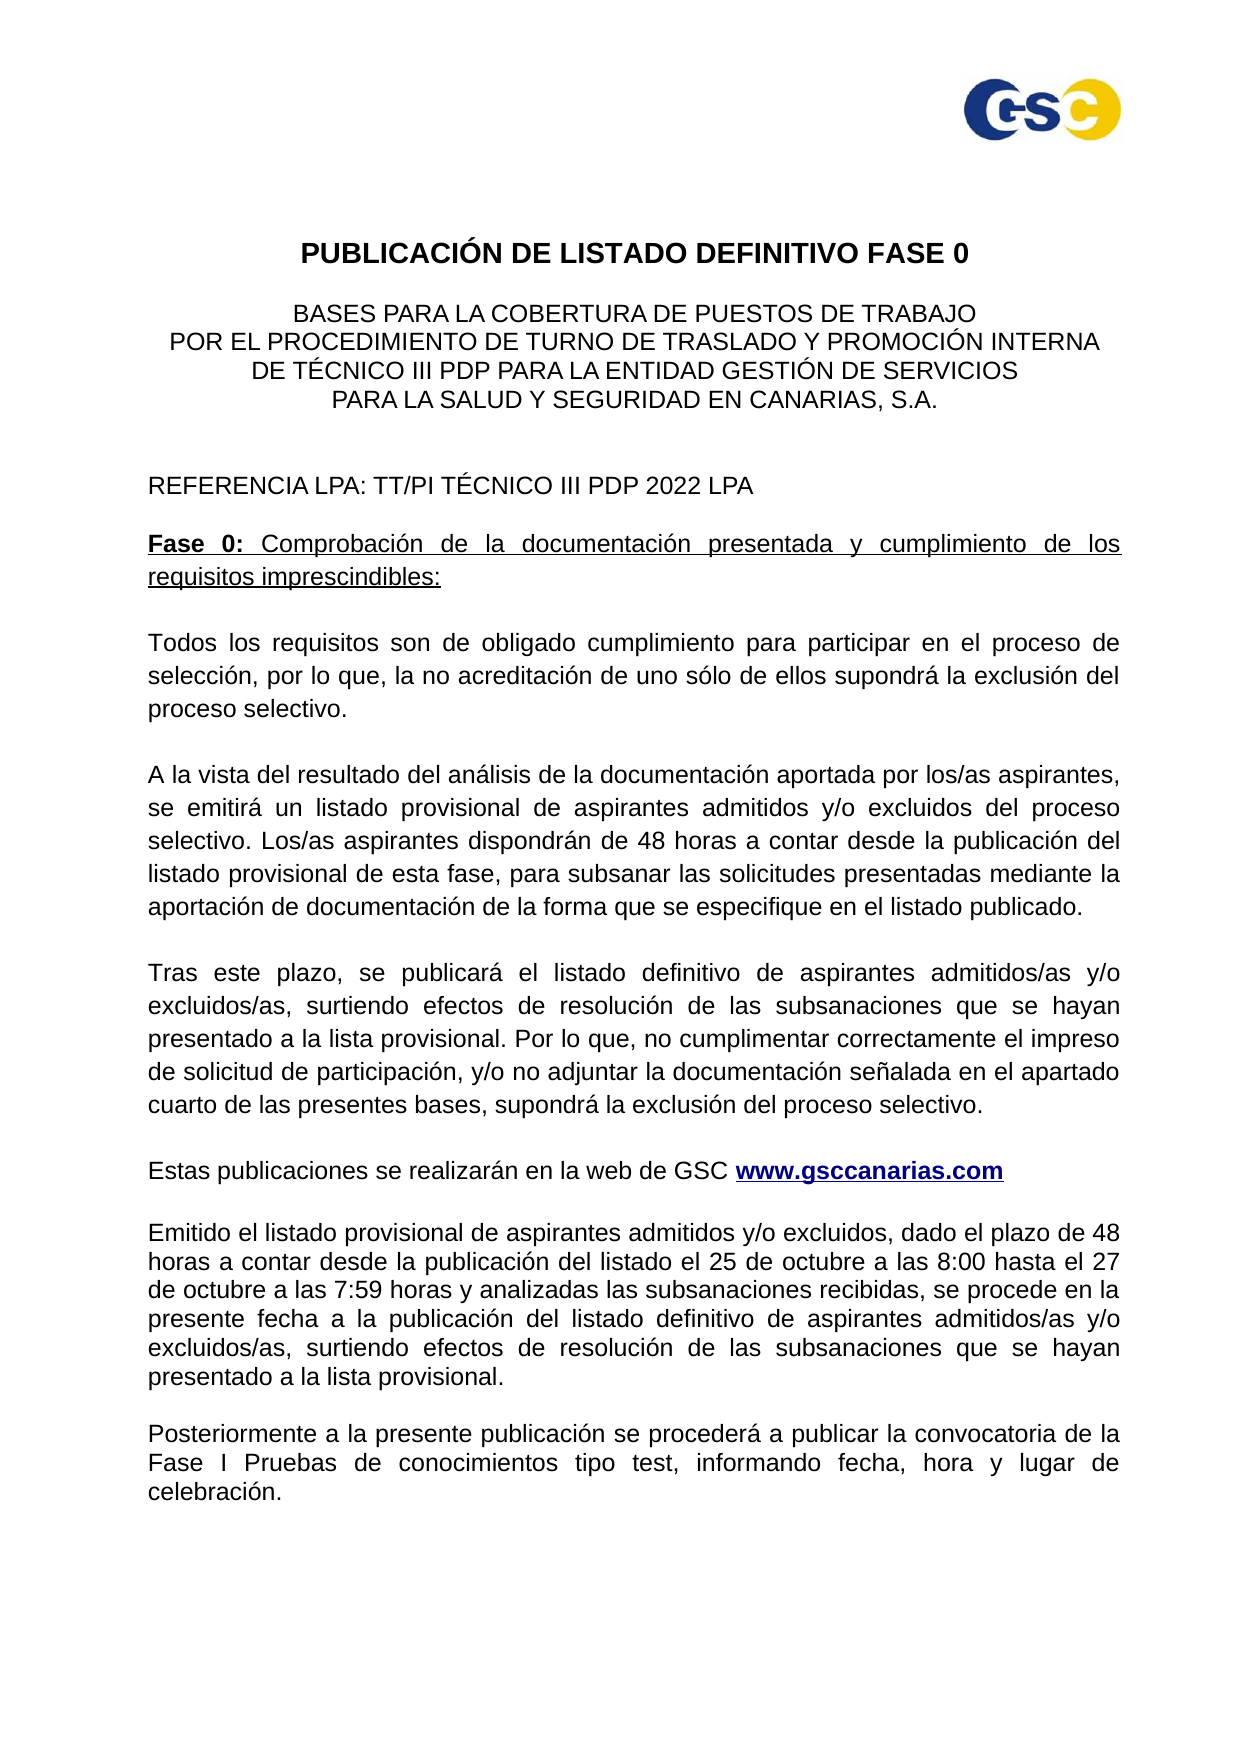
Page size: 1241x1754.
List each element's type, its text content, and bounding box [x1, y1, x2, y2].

text Fase 0: Comprobación de la documentación presentada y cumplimiento de los [148, 528, 1122, 554]
subtitle DE TÉCNICO III PDP PARA LA ENTIDAD GESTIÓN DE SERVICIOS [148, 356, 1122, 385]
text Emitido el listado provisional de aspirantes admitidos y/o excluidos, dado el plazo de 48 horas a contar desde la publicación del listado el 25 de octubre a las 8:00 hasta el 27 de octubre a las 7:59 horas y analizadas las subsanaciones recibidas, se procede en la presente fecha a la publicación del listado definitivo de aspirantes admitidos/as y/o excluidos/as, surtiendo efectos de resolución de las subsanaciones que se hayan presentado a la lista provisional. [148, 1218, 1122, 1390]
text requisitos imprescindibles: [148, 555, 1122, 590]
text Estas publicaciones se realizarán en la web de GSC www.gsccanarias.com [148, 1156, 1122, 1185]
text Tras este plazo, se publicará el listado definitivo de aspirantes admitidos/as y/o excluidos/as, surtiendo efectos de resolución de las subsanaciones que se hayan presentado a la lista provisional. Por lo que, no cumplimentar correctamente el impreso de solicitud de participación, y/o no adjuntar la documentación señalada en el apartado cuarto de las presentes bases, supondrá la exclusión del proceso selectivo. [148, 958, 1122, 1119]
subtitle REFERENCIA LPA: TT/PI TÉCNICO III PDP 2022 LPA [148, 471, 1122, 500]
text PUBLICACIÓN DE LISTADO DEFINITIVO FASE 0 [148, 236, 1122, 270]
subtitle BASES PARA LA COBERTURA DE PUESTOS DE TRABAJO [148, 298, 1122, 327]
text A la vista del resultado del análisis de la documentación aportada por los/as aspirantes, se emitirá un listado provisional de aspirantes admitidos y/o excluidos del proceso selectivo. Los/as aspirantes dispondrán de 48 horas a contar desde la publicación del listado provisional de esta fase, para subsanar las solicitudes presentadas mediante la aportación de documentación de la forma que se especifique en el listado publicado. [148, 760, 1122, 921]
text Todos los requisitos son de obligado cumplimiento para participar en el proceso de selección, por lo que, la no acreditación de uno sólo de ellos supondrá la exclusión del proceso selectivo. [148, 628, 1122, 722]
text Posteriormente a la presente publicación se procederá a publicar la convocatoria de la Fase I Pruebas de conocimientos tipo test, informando fecha, hora y lugar de celebración. [148, 1419, 1122, 1505]
subtitle PARA LA SALUD Y SEGURIDAD EN CANARIAS, S.A. [148, 385, 1122, 413]
subtitle POR EL PROCEDIMIENTO DE TURNO DE TRASLADO Y PROMOCIÓN INTERNA [148, 327, 1122, 356]
